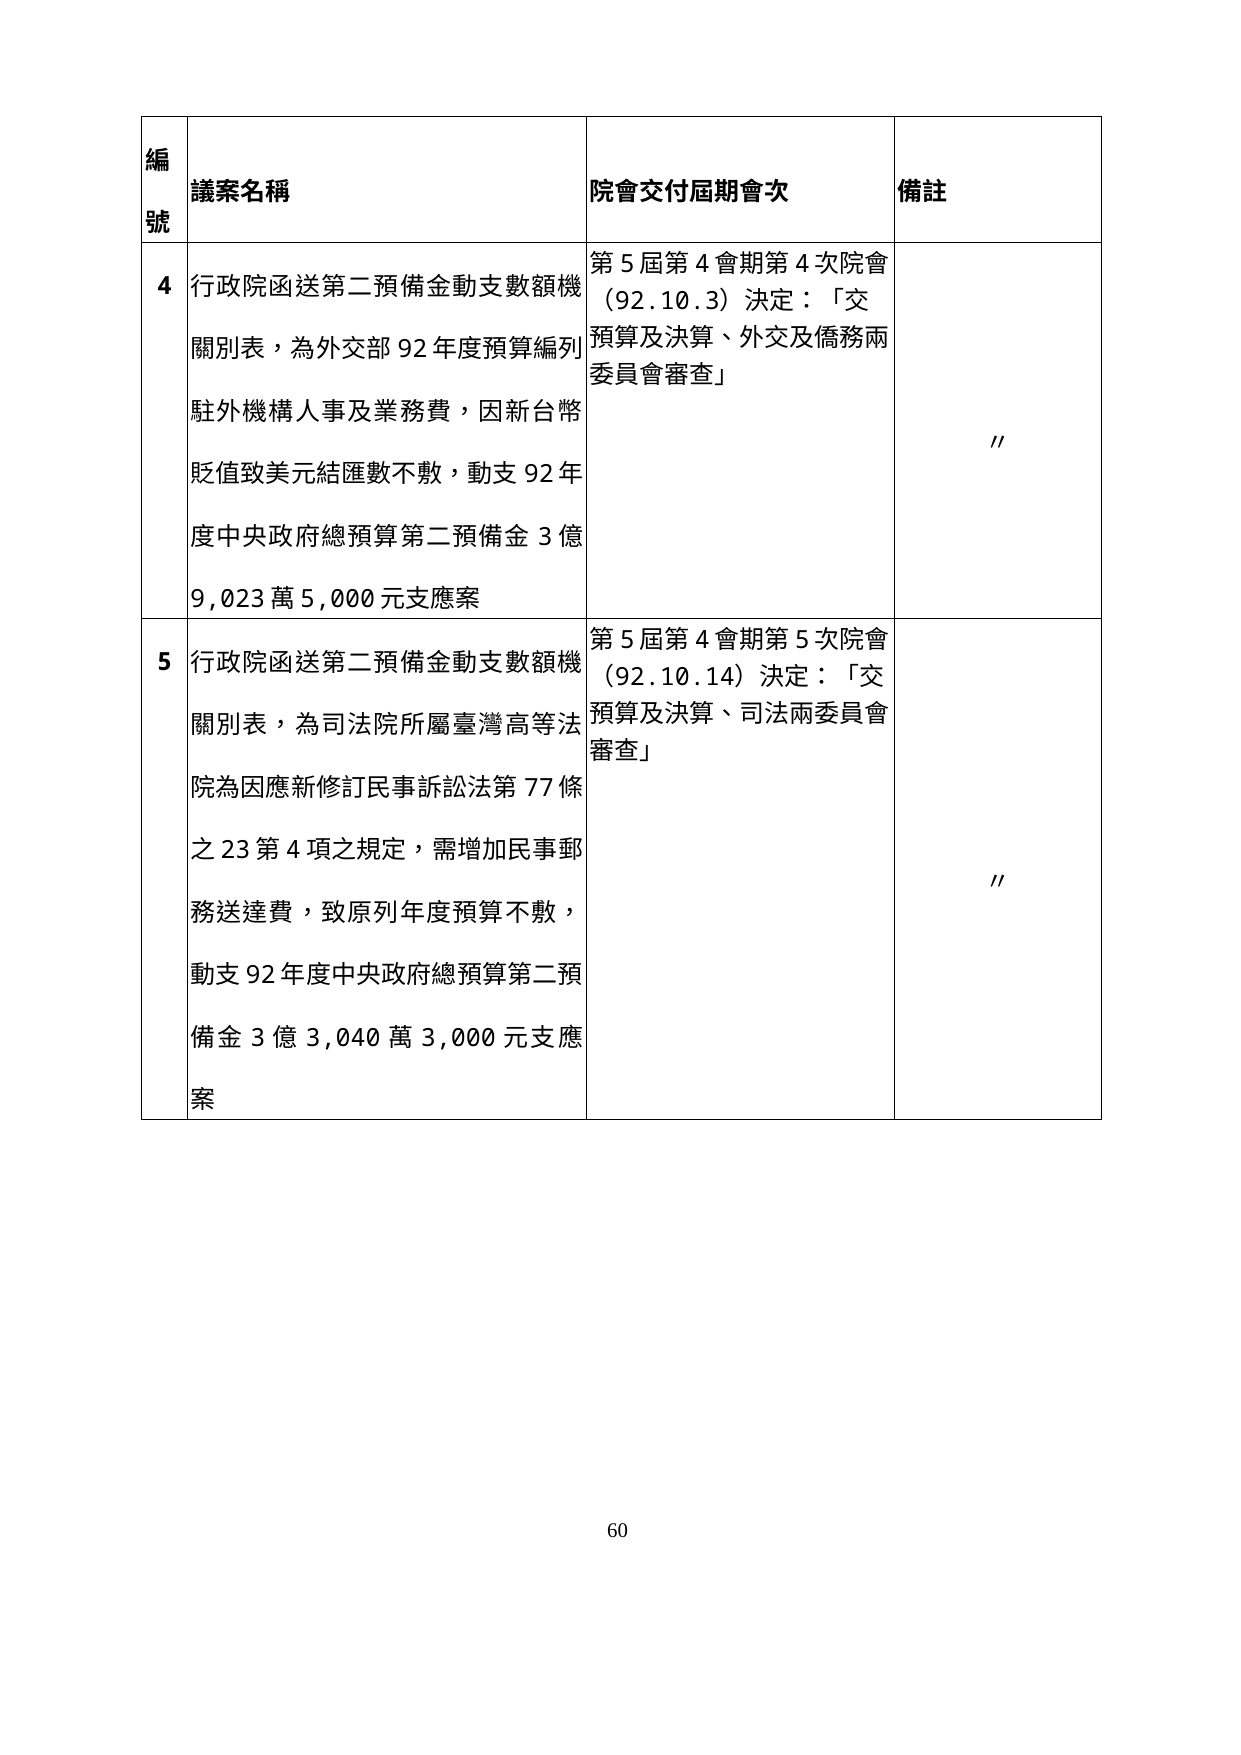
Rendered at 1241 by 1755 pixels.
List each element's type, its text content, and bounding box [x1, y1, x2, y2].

table_cell 〃 [895, 619, 1101, 1119]
table_header 院會交付屆期會次 [587, 117, 894, 242]
table_header 議案名稱 [188, 117, 586, 242]
table_header 編號 [142, 117, 187, 242]
table_cell 第5屆第4會期第5次院會（92.10.14）決定：「交預算及決算、司法兩委員會審查」 [587, 619, 894, 1119]
table_cell 行政院函送第二預備金動支數額機關別表，為外交部92年度預算編列駐外機構人事及業務費，因新台幣貶值致美元結匯數不敷，動支92年度中央政府總預算第二預備金3億9,023萬5,000元支應案 [188, 243, 586, 618]
table_header 備註 [895, 117, 1101, 242]
table_cell 〃 [895, 243, 1101, 618]
table_cell 5 [142, 619, 187, 1119]
table_cell 第5屆第4會期第4次院會（92.10.3）決定：「交預算及決算、外交及僑務兩委員會審查」 [587, 243, 894, 618]
table_cell 行政院函送第二預備金動支數額機關別表，為司法院所屬臺灣高等法院為因應新修訂民事訴訟法第77條之23第4項之規定，需增加民事郵務送達費，致原列年度預算不敷，動支92年度中央政府總預算第二預備金3億3,040萬3,000元支應案 [188, 619, 586, 1119]
table_cell 4 [142, 243, 187, 618]
